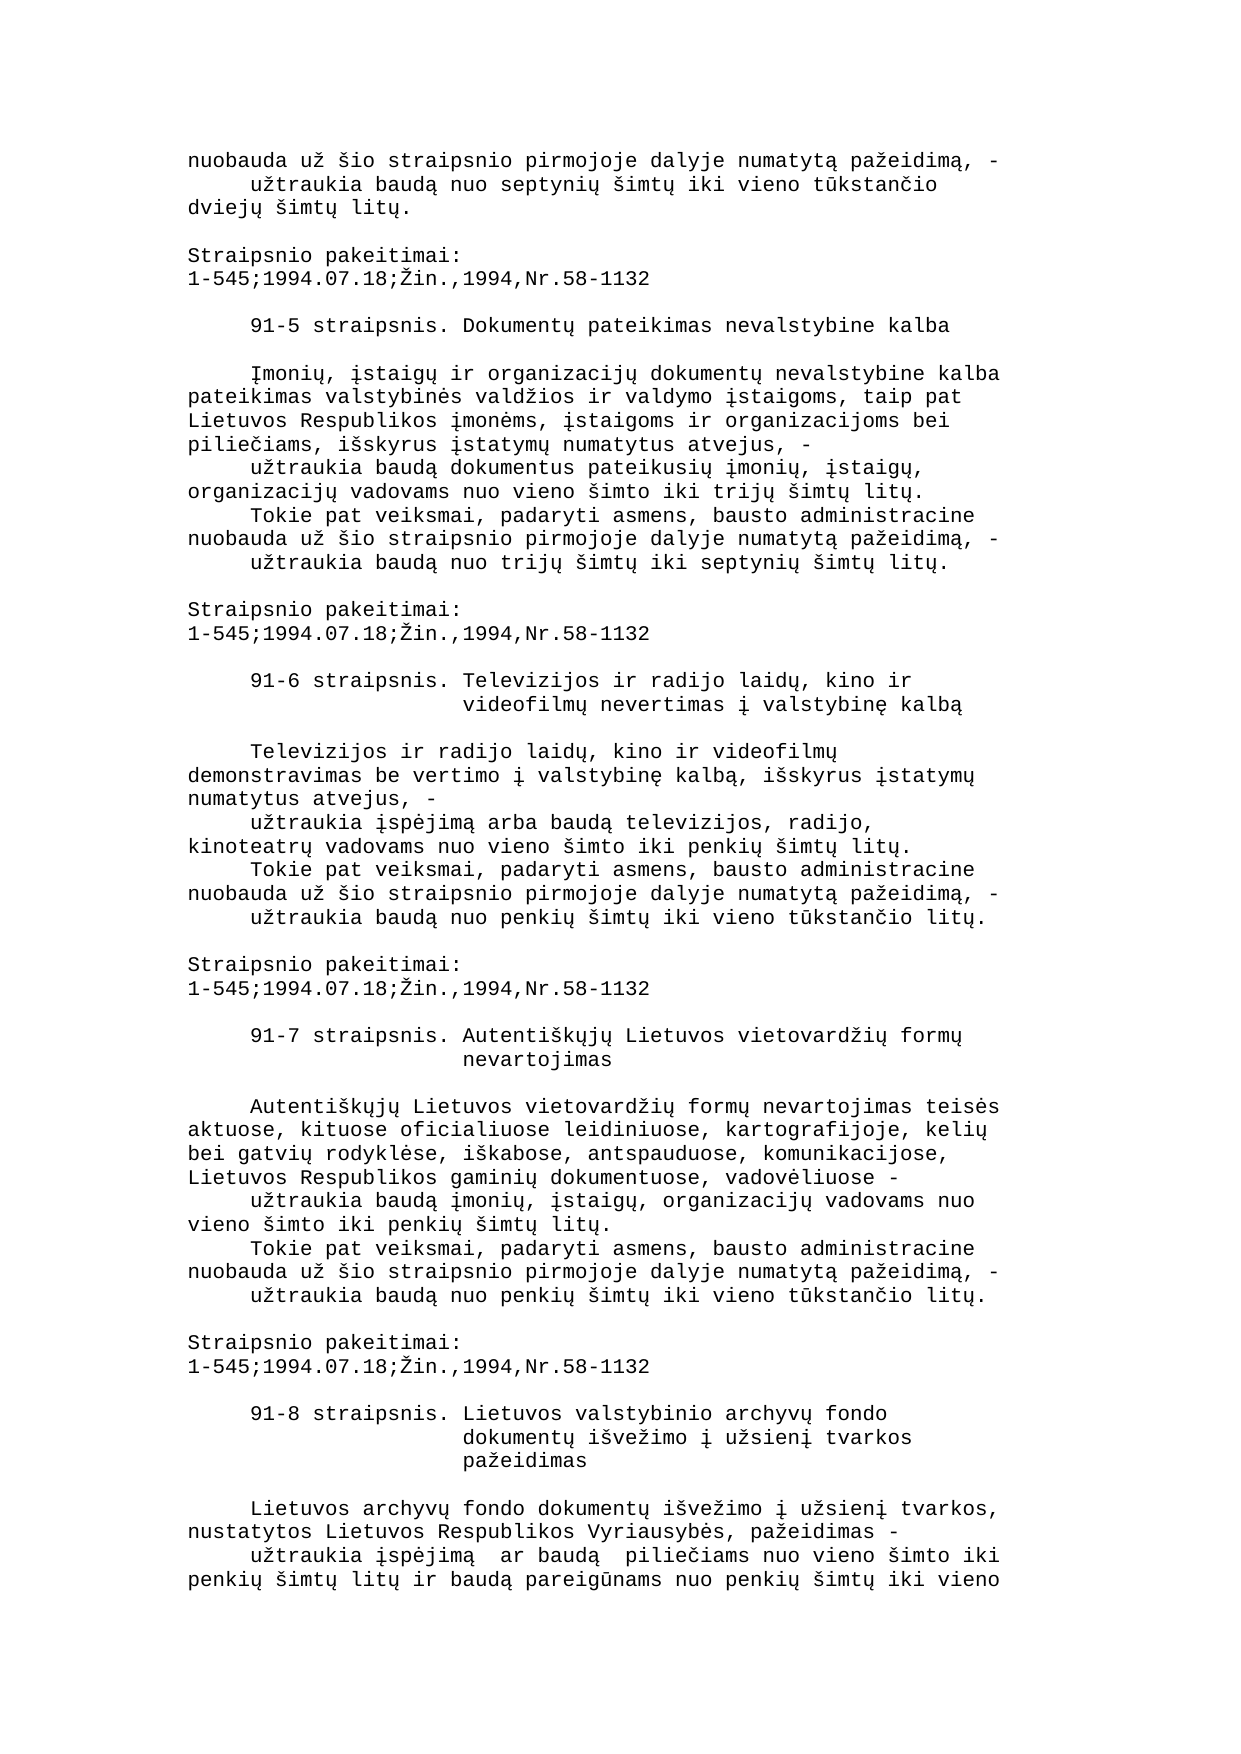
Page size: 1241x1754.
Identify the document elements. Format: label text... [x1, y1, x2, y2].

text Straipsnio pakeitimai: [187, 599, 1053, 623]
text 91-7 straipsnis. Autentiškųjų Lietuvos vietovardžių formų [187, 1025, 1053, 1048]
text užtraukia įspėjimą ar baudą piliečiams nuo vieno šimto iki [187, 1545, 1053, 1569]
text 91-6 straipsnis. Televizijos ir radijo laidų, kino ir [187, 670, 1053, 694]
text 1-545;1994.07.18;Žin.,1994,Nr.58-1132 [187, 978, 1053, 1001]
text dviejų šimtų litų. [187, 197, 1053, 221]
text nuobauda už šio straipsnio pirmojoje dalyje numatytą pažeidimą, - [187, 883, 1053, 907]
text Televizijos ir radijo laidų, kino ir videofilmų [187, 741, 1053, 765]
text nuobauda už šio straipsnio pirmojoje dalyje numatytą pažeidimą, - [187, 1261, 1053, 1285]
text užtraukia baudą nuo septynių šimtų iki vieno tūkstančio [187, 174, 1053, 197]
text aktuose, kituose oficialiuose leidiniuose, kartografijoje, kelių [187, 1119, 1053, 1143]
text Straipsnio pakeitimai: [187, 954, 1053, 978]
text pateikimas valstybinės valdžios ir valdymo įstaigoms, taip pat [187, 386, 1053, 410]
text Tokie pat veiksmai, padaryti asmens, bausto administracine [187, 1238, 1053, 1261]
text 1-545;1994.07.18;Žin.,1994,Nr.58-1132 [187, 1356, 1053, 1379]
text kinoteatrų vadovams nuo vieno šimto iki penkių šimtų litų. [187, 836, 1053, 859]
text videofilmų nevertimas į valstybinę kalbą [187, 694, 1053, 717]
text Lietuvos Respublikos gaminių dokumentuose, vadovėliuose - [187, 1167, 1053, 1190]
text Lietuvos archyvų fondo dokumentų išvežimo į užsienį tvarkos, [187, 1498, 1053, 1521]
text pažeidimas [187, 1451, 1053, 1474]
text vieno šimto iki penkių šimtų litų. [187, 1214, 1053, 1238]
text 91-5 straipsnis. Dokumentų pateikimas nevalstybine kalba [187, 316, 1053, 339]
text Įmonių, įstaigų ir organizacijų dokumentų nevalstybine kalba [187, 363, 1053, 386]
text užtraukia baudą įmonių, įstaigų, organizacijų vadovams nuo [187, 1190, 1053, 1214]
text užtraukia baudą nuo trijų šimtų iki septynių šimtų litų. [187, 552, 1053, 576]
text demonstravimas be vertimo į valstybinę kalbą, išskyrus įstatymų [187, 765, 1053, 788]
text bei gatvių rodyklėse, iškabose, antspauduose, komunikacijose, [187, 1143, 1053, 1167]
text Tokie pat veiksmai, padaryti asmens, bausto administracine [187, 505, 1053, 528]
text užtraukia baudą nuo penkių šimtų iki vieno tūkstančio litų. [187, 1285, 1053, 1309]
text užtraukia baudą nuo penkių šimtų iki vieno tūkstančio litų. [187, 907, 1053, 930]
text 1-545;1994.07.18;Žin.,1994,Nr.58-1132 [187, 623, 1053, 647]
text penkių šimtų litų ir baudą pareigūnams nuo penkių šimtų iki vieno [187, 1569, 1053, 1592]
text Lietuvos Respublikos įmonėms, įstaigoms ir organizacijoms bei [187, 410, 1053, 434]
text užtraukia baudą dokumentus pateikusių įmonių, įstaigų, [187, 457, 1053, 481]
text piliečiams, išskyrus įstatymų numatytus atvejus, - [187, 434, 1053, 457]
text nustatytos Lietuvos Respublikos Vyriausybės, pažeidimas - [187, 1521, 1053, 1545]
text Autentiškųjų Lietuvos vietovardžių formų nevartojimas teisės [187, 1096, 1053, 1119]
text numatytus atvejus, - [187, 788, 1053, 812]
text nuobauda už šio straipsnio pirmojoje dalyje numatytą pažeidimą, - [187, 150, 1053, 174]
text dokumentų išvežimo į užsienį tvarkos [187, 1427, 1053, 1451]
text organizacijų vadovams nuo vieno šimto iki trijų šimtų litų. [187, 481, 1053, 505]
text Straipsnio pakeitimai: [187, 1332, 1053, 1356]
text nuobauda už šio straipsnio pirmojoje dalyje numatytą pažeidimą, - [187, 528, 1053, 552]
text užtraukia įspėjimą arba baudą televizijos, radijo, [187, 812, 1053, 836]
text 1-545;1994.07.18;Žin.,1994,Nr.58-1132 [187, 268, 1053, 292]
text Straipsnio pakeitimai: [187, 244, 1053, 268]
text 91-8 straipsnis. Lietuvos valstybinio archyvų fondo [187, 1403, 1053, 1427]
text Tokie pat veiksmai, padaryti asmens, bausto administracine [187, 859, 1053, 883]
text nevartojimas [187, 1048, 1053, 1072]
